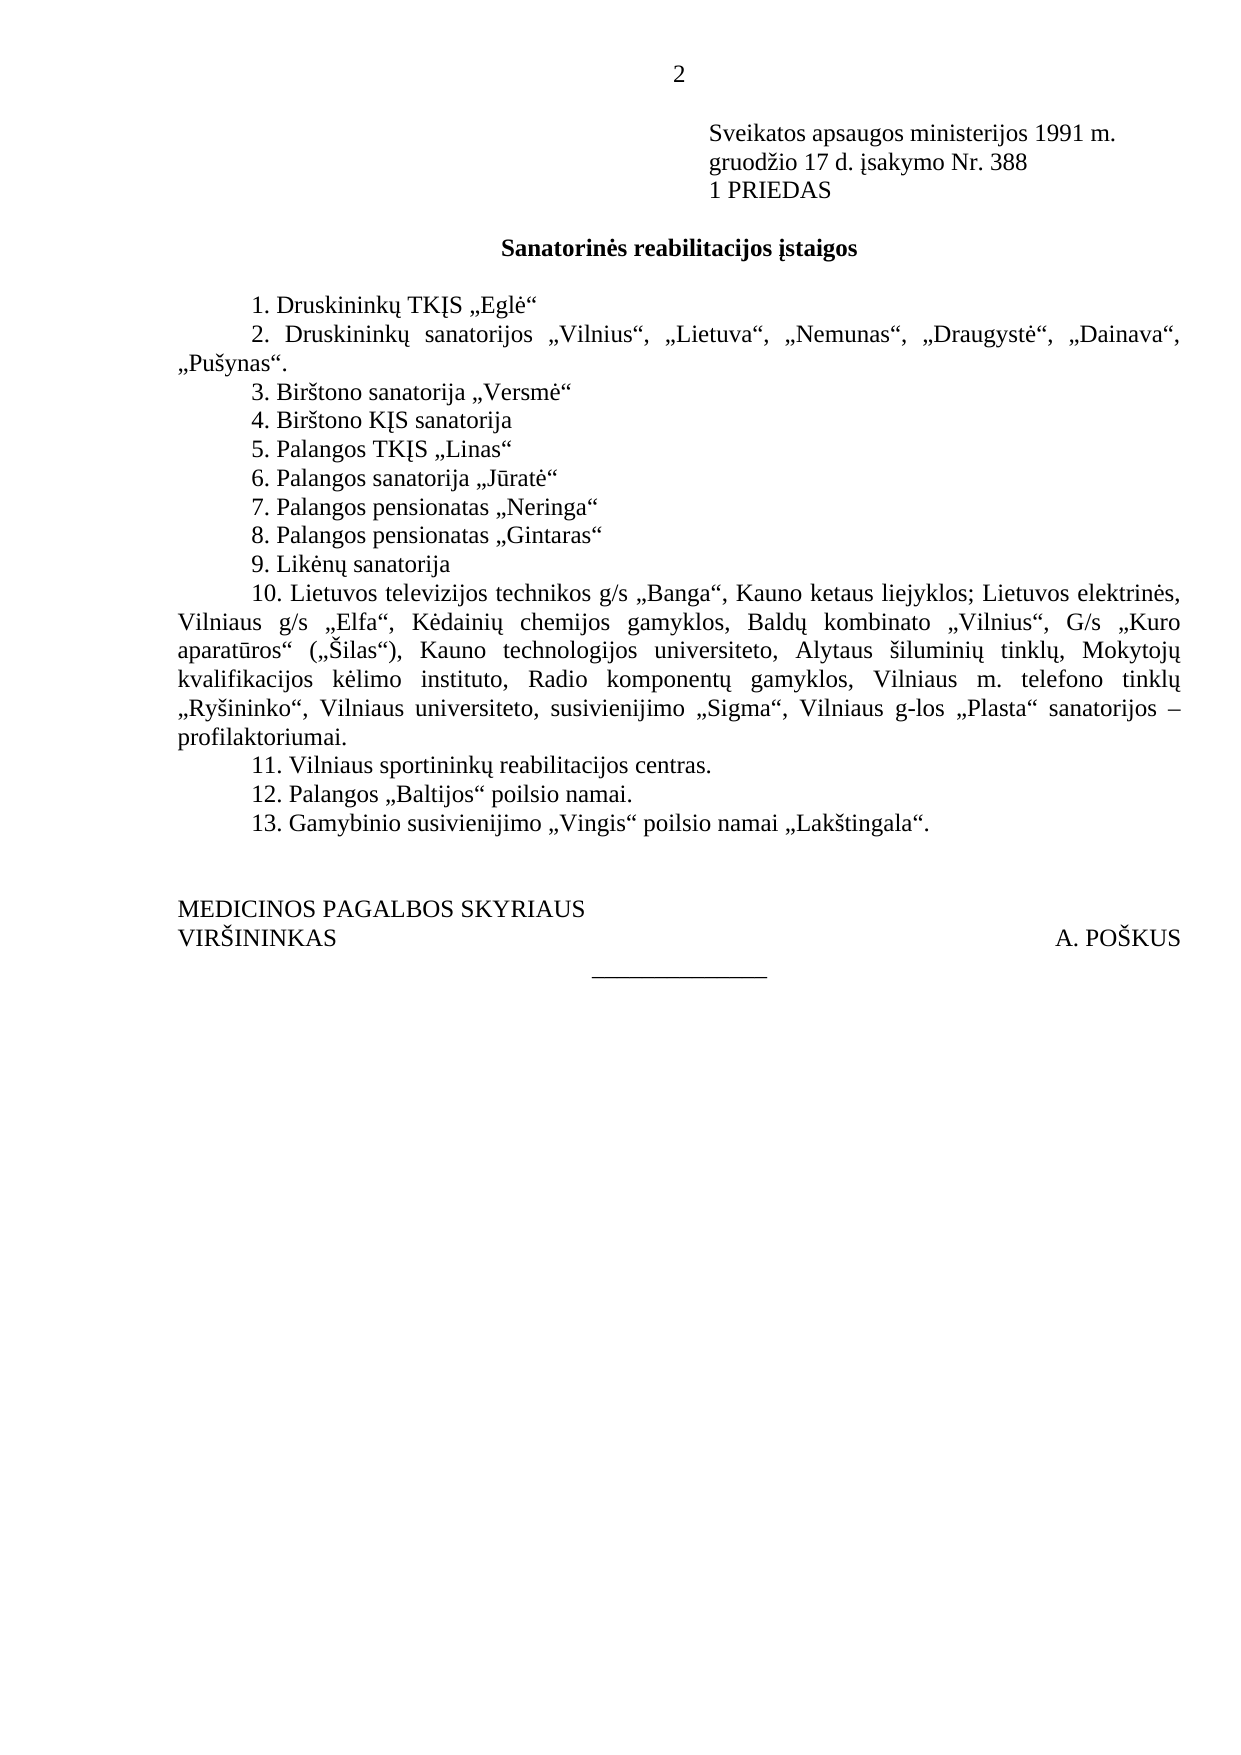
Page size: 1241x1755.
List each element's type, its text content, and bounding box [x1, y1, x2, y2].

text Sveikatos apsaugos ministerijos 1991 m. [177, 118, 1181, 147]
text Sanatorinės reabilitacijos įstaigos [177, 233, 1181, 262]
text 4. Birštono KĮS sanatorija [177, 406, 1181, 434]
text 12. Palangos „Baltijos“ poilsio namai. [177, 779, 1181, 808]
text 11. Vilniaus sportininkų reabilitacijos centras. [177, 751, 1181, 779]
text VIRŠININKAS A. POŠKUS [177, 923, 1181, 952]
text 1 PRIEDAS [177, 176, 1181, 204]
text 3. Birštono sanatorija „Versmė“ [177, 377, 1181, 406]
text 2. Druskininkų sanatorijos „Vilnius“, „Lietuva“, „Nemunas“, „Draugystė“, „Dainava“, „Pušynas“. [177, 319, 1181, 377]
text MEDICINOS PAGALBOS SKYRIAUS [177, 894, 1181, 923]
text 6. Palangos sanatorija „Jūratė“ [177, 463, 1181, 492]
text 10. Lietuvos televizijos technikos g/s „Banga“, Kauno ketaus liejyklos; Lietuvos elektrinės, Vilniaus g/s „Elfa“, Kėdainių chemijos gamyklos, Baldų kombinato „Vilnius“, G/s „Kuro aparatūros“ („Šilas“), Kauno technologijos universiteto, Alytaus šiluminių tinklų, Mokytojų kvalifikacijos kėlimo instituto, Radio komponentų gamyklos, Vilniaus m. telefono tinklų „Ryšininko“, Vilniaus universiteto, susivienijimo „Sigma“, Vilniaus g-los „Plasta“ sanatorijos – profilaktoriumai. [177, 578, 1181, 751]
text 7. Palangos pensionatas „Neringa“ [177, 492, 1181, 521]
text 5. Palangos TKĮS „Linas“ [177, 434, 1181, 463]
text ______________ [177, 952, 1181, 981]
text 9. Likėnų sanatorija [177, 549, 1181, 578]
text gruodžio 17 d. įsakymo Nr. 388 [177, 147, 1181, 176]
text 8. Palangos pensionatas „Gintaras“ [177, 521, 1181, 549]
text 1. Druskininkų TKĮS „Eglė“ [177, 291, 1181, 319]
text 13. Gamybinio susivienijimo „Vingis“ poilsio namai „Lakštingala“. [177, 808, 1181, 837]
